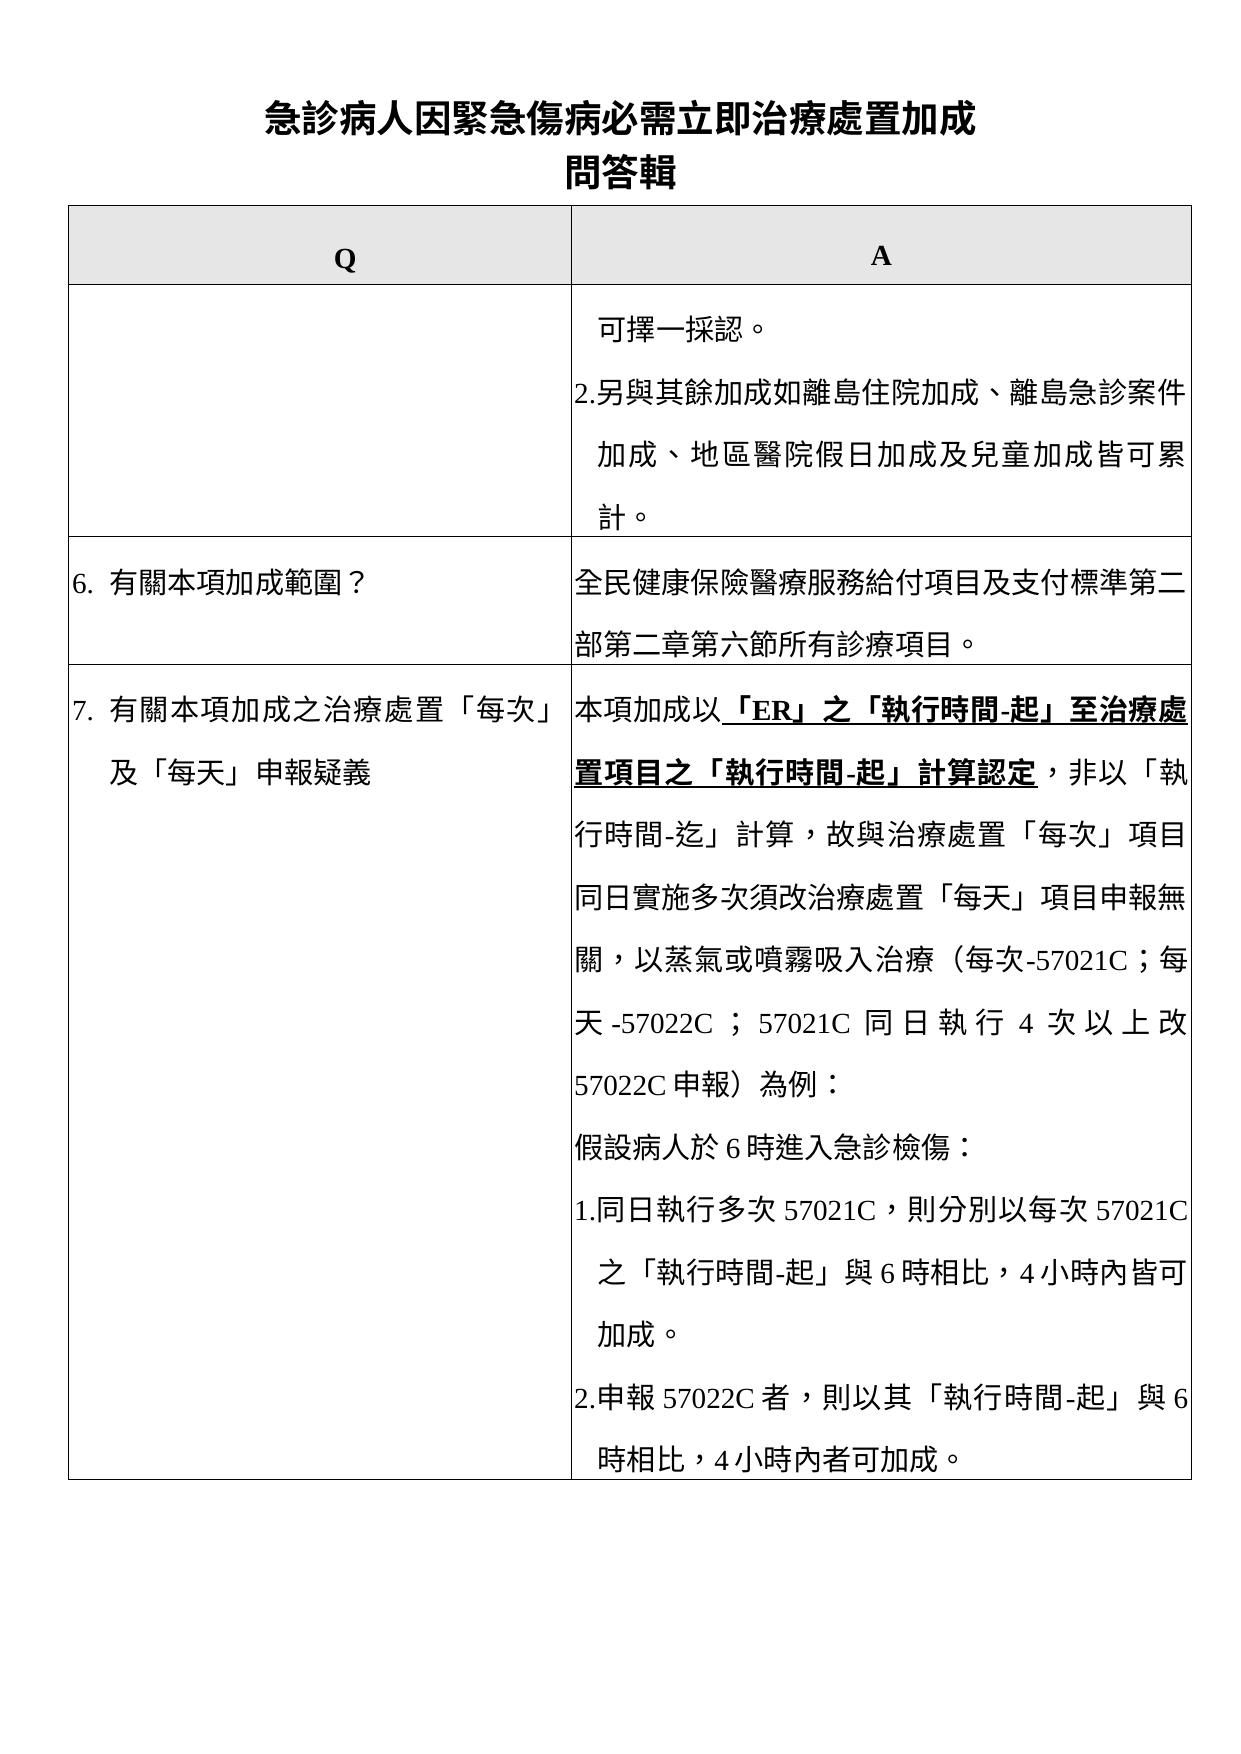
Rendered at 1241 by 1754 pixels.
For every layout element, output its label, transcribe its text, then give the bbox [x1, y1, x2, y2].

table_header A [572, 206, 1191, 284]
table_cell 本項加成以「ER」之「執行時間-起」至治療處置項目之「執行時間-起」計算認定，非以「執行時間-迄」計算，故與治療處置「每次」項目同日實施多次須改治療處置「每天」項目申報無關，以蒸氣或噴霧吸入治療（每次-57021C；每天-57022C；57021C同日執行4次以上改57022C申報）為例： 假設病人於6時進入急診檢傷： 同日執行多次57021C，則分別以每次57021C之「執行時間-起」與6時相比，4小時內皆可加成。 申報57022C者，則以其「執行時間-起」與6時相比，4小時內者可加成。 [572, 665, 1191, 1479]
table_cell 全民健康保險醫療服務給付項目及支付標準第二部第二章第六節所有診療項目。 [572, 537, 1191, 664]
table_cell 有關本項加成之治療處置「每次」及「每天」申報疑義 [69, 665, 571, 1479]
table_header Q [69, 206, 571, 284]
table_cell 本項加成與急診重大外傷加成性質相同，爰僅可擇一採認。 另與其餘加成如離島住院加成、離島急診案件加成、地區醫院假日加成及兒童加成皆可累計。 [572, 285, 1191, 536]
table_cell 有關本項加成範圍？ [69, 537, 571, 664]
table_cell [69, 285, 571, 536]
